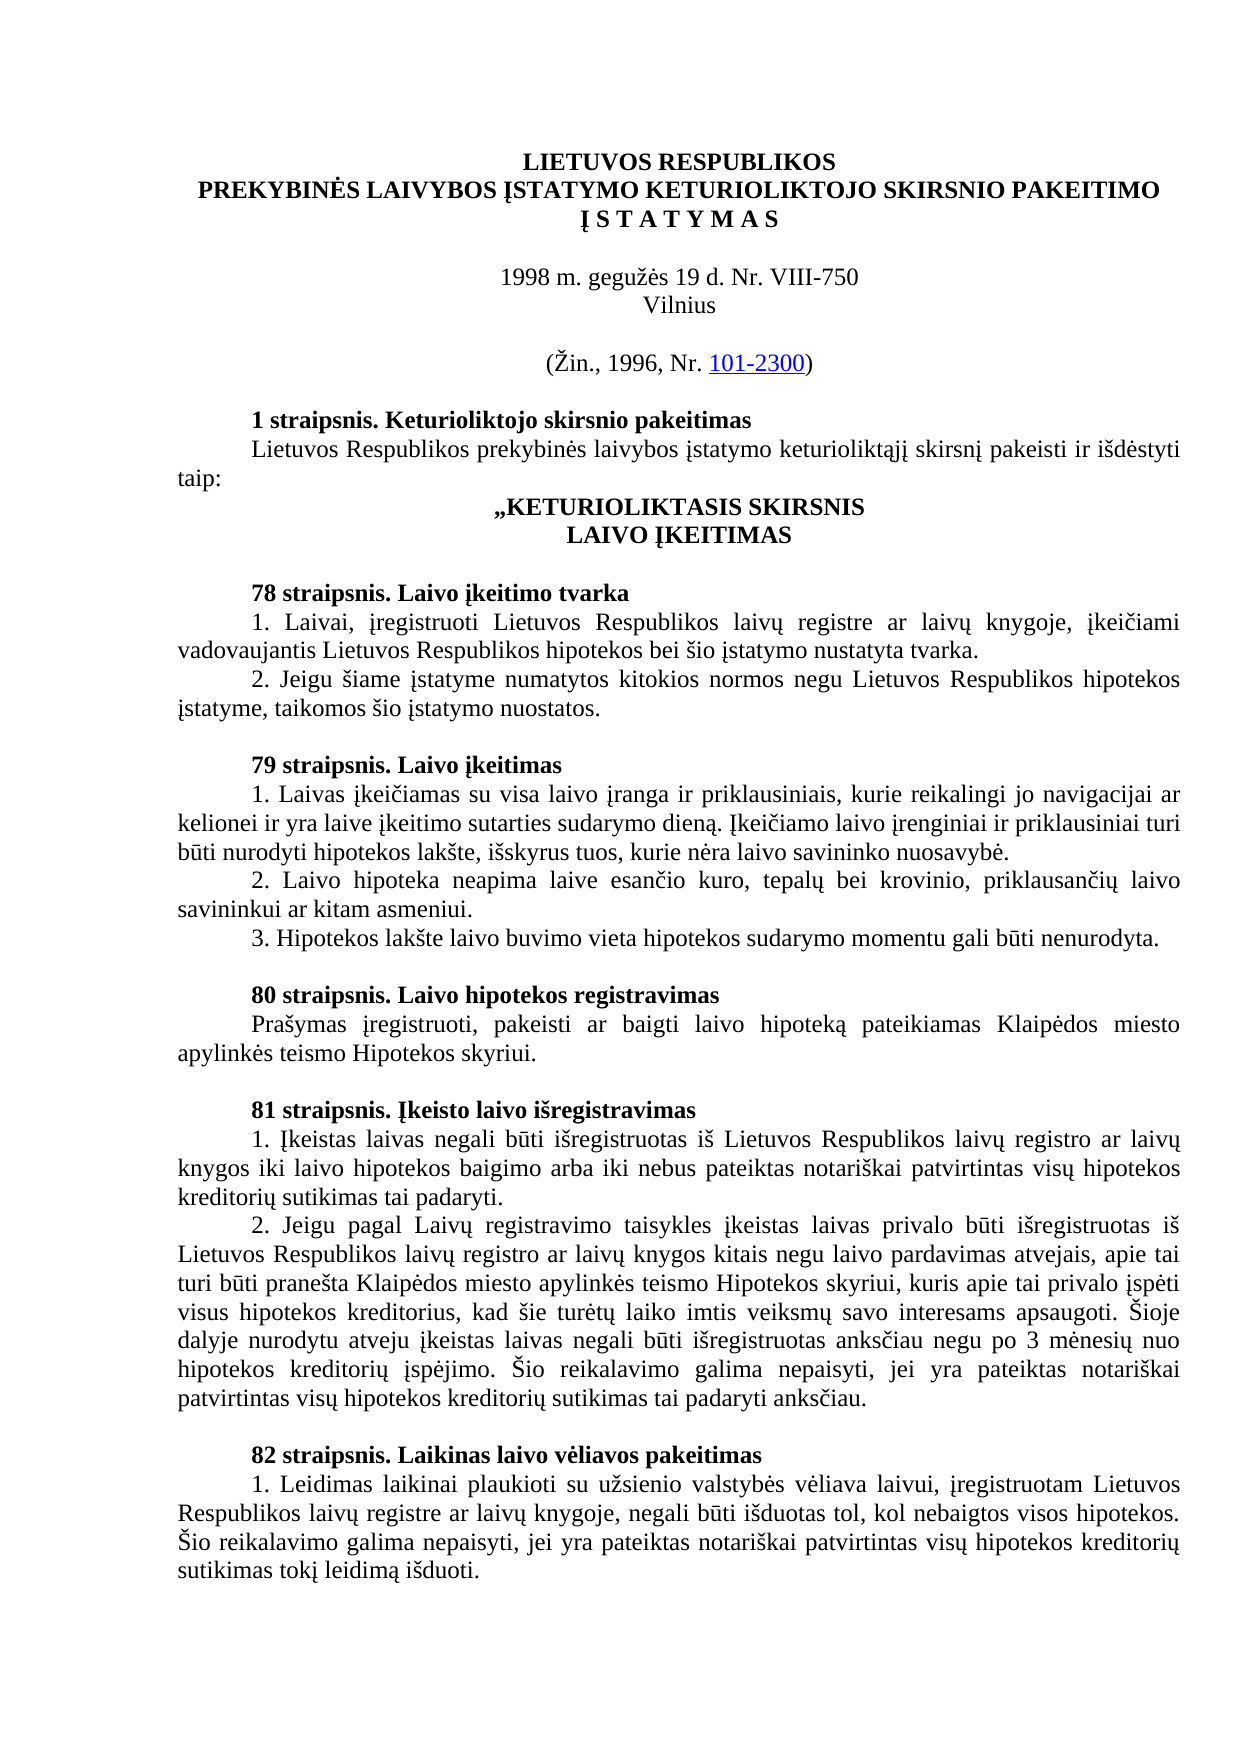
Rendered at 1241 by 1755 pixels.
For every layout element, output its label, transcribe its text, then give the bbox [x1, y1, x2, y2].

text 1. Įkeistas laivas negali būti išregistruotas iš Lietuvos Respublikos laivų registro ar laivų knygos iki laivo hipotekos baigimo arba iki nebus pateiktas notariškai patvirtintas visų hipotekos kreditorių sutikimas tai padaryti. [177, 1124, 1181, 1211]
text 82 straipsnis. Laikinas laivo vėliavos pakeitimas [177, 1441, 1181, 1469]
text 1998 m. gegužės 19 d. Nr. VIII-750 [177, 262, 1181, 291]
text Prašymas įregistruoti, pakeisti ar baigti laivo hipoteką pateikiamas Klaipėdos miesto apylinkės teismo Hipotekos skyriui. [177, 1009, 1181, 1067]
text Vilnius [177, 291, 1181, 319]
text 79 straipsnis. Laivo įkeitimas [177, 751, 1181, 779]
text 1. Leidimas laikinai plaukioti su užsienio valstybės vėliava laivui, įregistruotam Lietuvos Respublikos laivų registre ar laivų knygoje, negali būti išduotas tol, kol nebaigtos visos hipotekos. Šio reikalavimo galima nepaisyti, jei yra pateiktas notariškai patvirtintas visų hipotekos kreditorių sutikimas tokį leidimą išduoti. [177, 1469, 1181, 1584]
text 3. Hipotekos lakšte laivo buvimo vieta hipotekos sudarymo momentu gali būti nenurodyta. [177, 923, 1181, 952]
text 2. Jeigu šiame įstatyme numatytos kitokios normos negu Lietuvos Respublikos hipotekos įstatyme, taikomos šio įstatymo nuostatos. [177, 664, 1181, 722]
text LAIVO ĮKEITIMAS [177, 521, 1181, 549]
text 81 straipsnis. Įkeisto laivo išregistravimas [177, 1096, 1181, 1124]
text 1 straipsnis. Keturioliktojo skirsnio pakeitimas [177, 406, 1181, 434]
text „KETURIOLIKTASIS SKIRSNIS [177, 492, 1181, 521]
text Į S T A T Y M A S [177, 204, 1181, 233]
text 2. Laivo hipoteka neapima laive esančio kuro, tepalų bei krovinio, priklausančių laivo savininkui ar kitam asmeniui. [177, 866, 1181, 923]
text 1. Laivas įkeičiamas su visa laivo įranga ir priklausiniais, kurie reikalingi jo navigacijai ar kelionei ir yra laive įkeitimo sutarties sudarymo dieną. Įkeičiamo laivo įrenginiai ir priklausiniai turi būti nurodyti hipotekos lakšte, išskyrus tuos, kurie nėra laivo savininko nuosavybė. [177, 779, 1181, 866]
text 1. Laivai, įregistruoti Lietuvos Respublikos laivų registre ar laivų knygoje, įkeičiami vadovaujantis Lietuvos Respublikos hipotekos bei šio įstatymo nustatyta tvarka. [177, 607, 1181, 664]
text 80 straipsnis. Laivo hipotekos registravimas [177, 981, 1181, 1009]
text 78 straipsnis. Laivo įkeitimo tvarka [177, 578, 1181, 607]
text 2. Jeigu pagal Laivų registravimo taisykles įkeistas laivas privalo būti išregistruotas iš Lietuvos Respublikos laivų registro ar laivų knygos kitais negu laivo pardavimas atvejais, apie tai turi būti pranešta Klaipėdos miesto apylinkės teismo Hipotekos skyriui, kuris apie tai privalo įspėti visus hipotekos kreditorius, kad šie turėtų laiko imtis veiksmų savo interesams apsaugoti. Šioje dalyje nurodytu atveju įkeistas laivas negali būti išregistruotas anksčiau negu po 3 mėnesių nuo hipotekos kreditorių įspėjimo. Šio reikalavimo galima nepaisyti, jei yra pateiktas notariškai patvirtintas visų hipotekos kreditorių sutikimas tai padaryti anksčiau. [177, 1211, 1181, 1412]
text (Žin., 1996, Nr. 101-2300) [177, 348, 1181, 377]
text LIETUVOS RESPUBLIKOS [177, 147, 1181, 176]
text Lietuvos Respublikos prekybinės laivybos įstatymo keturioliktąjį skirsnį pakeisti ir išdėstyti taip: [177, 434, 1181, 492]
text PREKYBINĖS LAIVYBOS ĮSTATYMO KETURIOLIKTOJO SKIRSNIO PAKEITIMO [177, 176, 1181, 204]
